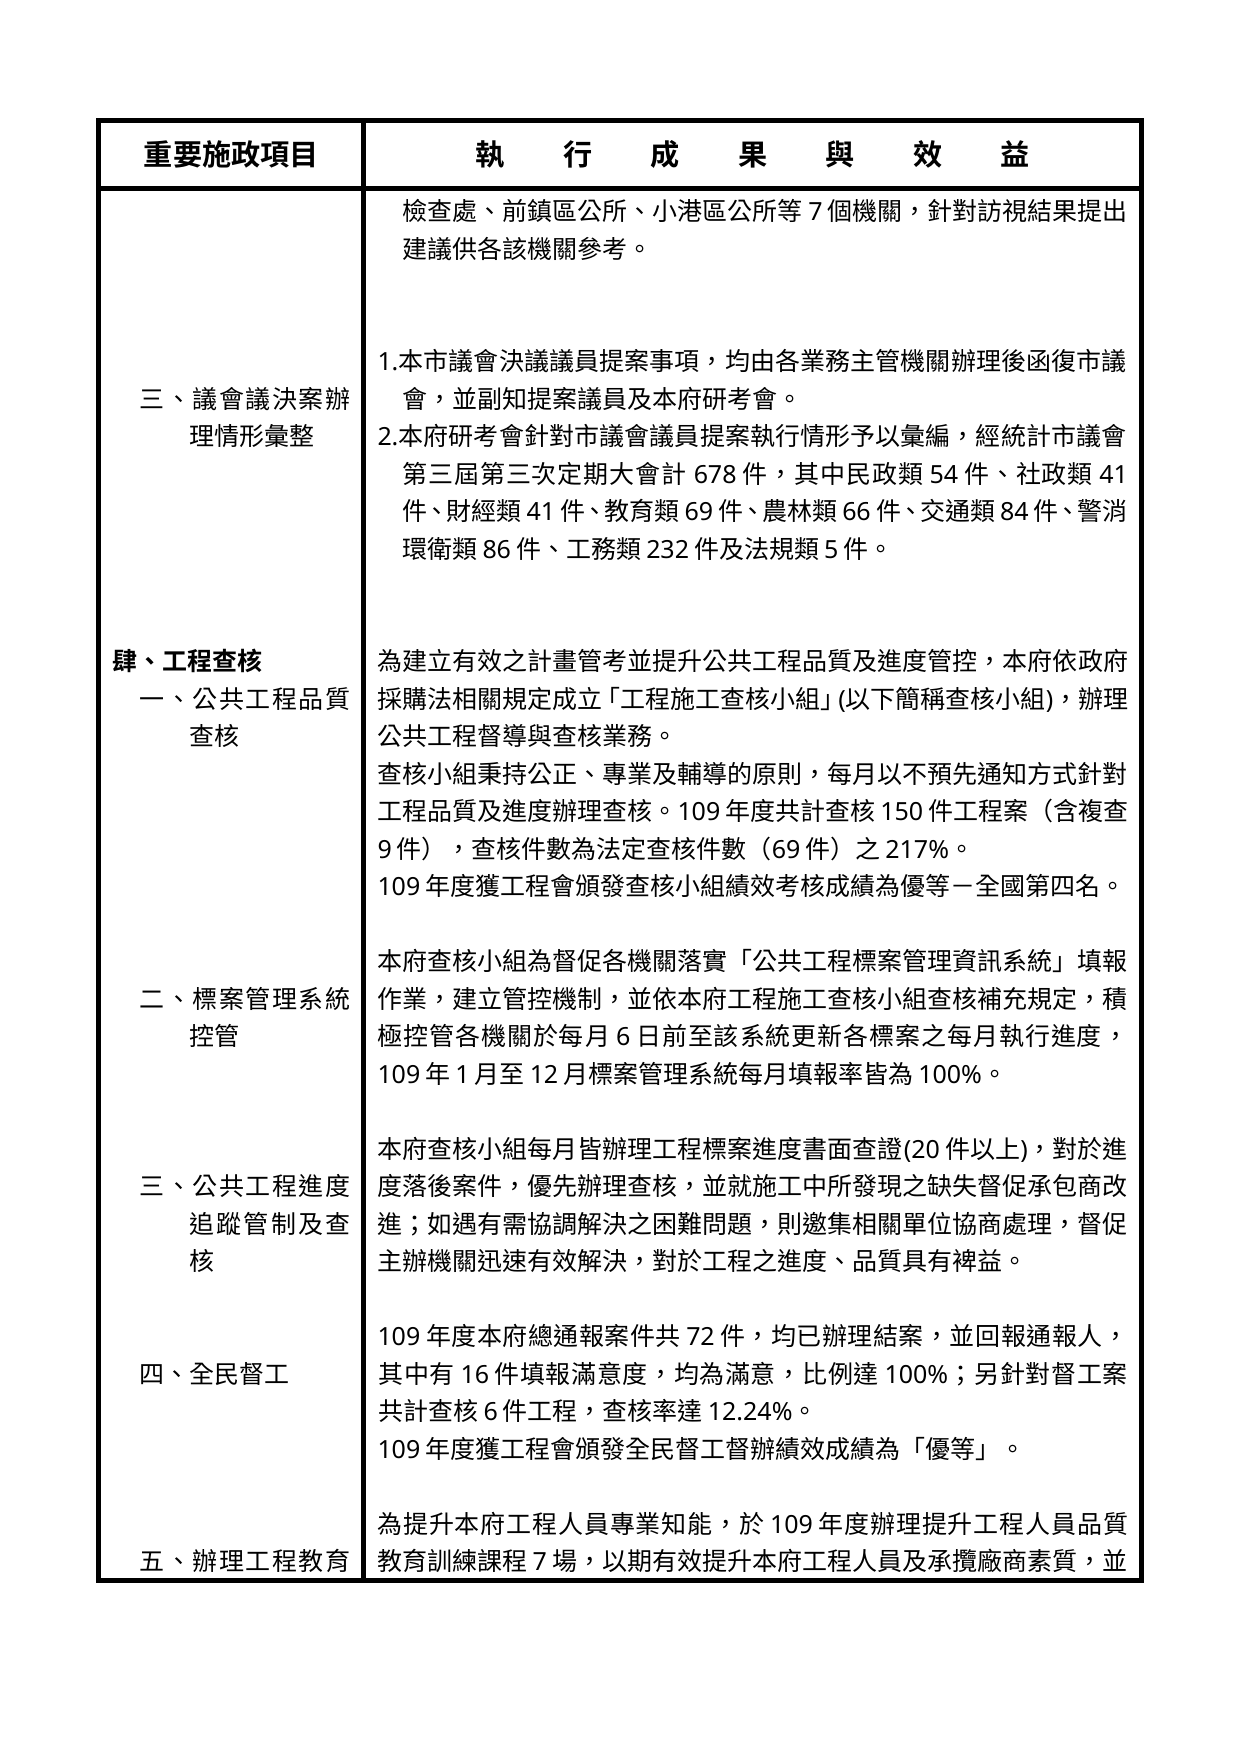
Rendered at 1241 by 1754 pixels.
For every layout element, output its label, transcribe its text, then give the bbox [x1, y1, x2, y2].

table_cell 壹、研究發展 一、推動研究發展工作：專題委託研究 二、彙編各項工作報告 三、審查出國報告 四、推動爲民服務工作 五、公民參與 六、大學校長與市長聯誼會 七、大陸事務 貳、綜合計畫 ㄧ、市政計畫審查與評估 (一)推展市政建設中程計畫 (二)推動年度重要施政計畫先期作業 二、策定年度施政計畫 (一)策訂施政綱要 (二)審編施政計畫 參、管制考核 一、列管計畫評核 (一)施政計畫評核 (二)市營事業機構年度考核 (三)基本設施補助計畫案件列管 (四)道路交通安全業務督導考核 二、公文處理督導考核 三、議會議決案辦理情形彙整 肆、工程查核 一、公共工程品質查核 二、標案管理系統控管 三、公共工程進度追蹤管制及查核 四、全民督工 五、辦理工程教育訓練 伍、為民服務-聯合服務業務 陸、資訊業務 一、資訊整合規劃設計與推廣 推動本市智慧城市發展 二、市政網站及郵件 服務管理 (一)整合跨機關資料落實智慧化服務應用 (二)精進資料開放，擴大視覺化服務範圍 (三)提升便民服務及行政效能 三、機房網路及資安防護 完備資安防護設施，強化資安區域聯防 提升系統彈性運用，達成資源共享與節能 [101, 191, 361, 1578]
table_header 重要施政項目 [101, 123, 361, 186]
table_cell 109年度進行「現行兩岸政策對高雄市與大陸城市交流影響之研究-以國安五法、反滲透法實施及大陸惠臺政策為例」委託案，業於109年10月底完成研究期中報告，預定於110年1月底完成研究期末報告。 1.完成「高雄市政府108年度施政績效成果報告」彙編，送監察院及相關機關參考。 2.完成高雄市議會第三屆第3次、第4次大會「高雄市政府施政報告」彙編，並函送市議會參考。 3.完成108年度「高雄市行政概況」光碟版編製，以「總述」、「政治建設」、「經濟建設」、「文教建設」、「社會建設」五大項目彙整各機關行政成果；以簡明扼要文字概述，佐以統計圖表及照片豐富內容，達到行銷目的。並將書冊光碟寄送中央機關、各縣市政府、各地圖書館，及上傳本府研考會網站，供各界及公眾自行下載運用。 依「高雄市政府公務出國報告作業要點」審查出國報告書，並將全文上傳於高雄市政府公務出國報告資訊網(網址: https://khreport.kcg.gov.tw)供各界研究參考。出國報告書之建議事項，函請相關機關研究參採。 1.109年度「第3屆政府服務獎」評獎，經由國發會初審、決審程序，於109年11月27日公布獲獎名單，本府消防局以「緊急救護雲端聯網」榮獲「數位創新加值」獎、衛生局以「出院返家 安心在家－無縫接軌長照服務：從高雄出發」榮獲「社會關懷服務」獎，行政院業於109年12月17日頒獎表揚。 2.依據行政院頒「政府服務躍升方案」修訂「高雄市政府提升服務實施計畫」，供各機關據以修訂執行計畫及工作計畫，落實分層推動。並彙整各機關年度執行成果及創新作為，將標竿創新個案函送市府各機關參照學習。 3.訂定及執行本府109年度「電話服務品質及禮貌測試實施計畫」，各機關據以訂定提升電話服務品質執行計畫。另委外辦理本府109年度電話禮貌服務品質及禮貌抽測，針對一級機關及區公所等56個機關，分上、下半年各抽測乙次，每次撥打264通測試電話，共完成528份測試樣本。上年度測試結果市府總體成績為89.33分、下半年度86.48分。109年度2次測試結果分析，皆函送受測機關參考改善。 為強化公民參與，建立公民參與機制，本府109年度透過多元形式推 動公民參與，如委外辦理公民參與培力課程、推出公民參與陪伴導師 團隊計畫、於109年3月份召開2場次公民參與諮詢會議、補助本府 各機關及區公所推動公民參與。109年度本府公民參與推動案共59 案，研考會核定補助18案，補助經費達260.5萬元。除鼓勵各區公 所繼續在地方創生議題中融入公民參與、特色公園及共融式公園的改 建也積極廣納在地居民意見，讓公園更符合社區使用需求。本府亦輔 導楠梓區公所、內門區公所使用國發會「公共政策網路參與平台」 運用I-Voting，讓公民參與更便民。另研考會也委外辦理公民參與培力課程，培養在地公民種子，完成48小時課程、培力49位公民種子，總參與170人次，未來可望成為本市發展公民參與的在地種籽，落實公民治理；109年度本府推出「公民參與陪伴導師」制度，委託國立中山大學團隊協力各機關推動公參業務，並增進公務機關同仁及廠商對於公民參與的認識，辦理培力課程8場，針對本府109年度補助公參經費案件每案皆訪視指導2-3次；建置本市公民參與成果網並隨時更新，行銷本府推動公民參與成果，落實開放政府的施政理念。 高雄地區的大專校院培育眾多人才與學術能量，為本市建設發展及提升城市競爭力不可或缺的助力。本府以「高雄智庫」－市長與大學校長會議為主軸，於109年3月及9月共辦理2次聯繫會議，邀請本市18所大專校院校長出席，並由本府相關局處首長列席，進行意見交流與對話，使城市與在地大學間連結更緊密，共同促進優質大高雄城市之建構。 辦理「109年度本府大陸事務研習」，向行政院大陸委員會提報府各機關大陸事務研習計畫，於109年9月4日假人發中心辦理，本府各機關業管人員計40人參與，讓各機關同仁更深入瞭解兩岸政策及法規與兩岸交流事務。 已於109年5月完成本府108年度中程施政計畫關鍵績效指標執行成果統計(整體達成率95.4%)，並針對績效成果達成度落後或超越預定目標值較多的關鍵績效指標，研提改善建議後函請各機關檢討改善，以期持續提升整體施政績效。 另配合陳市長上任，本府各機關已依據市長「產業轉型、增加就業、交通建設、改善空污」四大優先施政目標及「拚經濟、衝就業、顧教育、好生活、真安心」五大施政重點，研訂108至111年度中程施政計畫(109年修正版)，並於110年1月核定實施，期讓高雄從工業大城轉型為國際港灣、宜居城市，成為所有人都能實現理想、築夢踏實的海洋首都。 109年3月3日辦理「重要施政計畫先期作業研習班」計2梯次，本府各機關共計79人參加研習。 配合中央110年度重大公共建設計畫指定10億元以上計畫的審查期程，本府已於109年2月12日完成「高雄環狀輕軌捷運建設」等4案府內審查會議，並由捷運局於109年2月15日將計畫書函送交通部進行審議。 依據「高雄市政府年度重要施政計畫先期作業要點」，辦理本府110年度重要施政計畫先期作業。110年度先期作業各機關提報總經費需求(含基金、中央補助等)412億元，於109年5至6月召開22場次初審會議、9月完成預算平衡，經審議核列本府公務預算90.91億元、基金預算142.45億元。 參酌行政院110年度施政方針，配合市長政策、指示及各機關年度業務發展需要，分別釐定本府110年度各項施政目標與各部門施政要項，並彙整成本府110年度施政綱要。 1.函請本府各機關依據110年度施政綱要研提110年度施政計畫(草案)，過程中並配合陳市長上任完成施政綱要修正作業，以利各機關據以調整施政計畫(草案)。 2.於109年9月18日完成施政計畫(草案)彙編函送市議會，後續將配合市議會完成預算審議時間，彙編本府「110年度施政計畫」(核定本)函送市議會、審計處查照及各機關以作為施政之準據。 1.109年度施政計畫列管項目係依據「高雄市政府列管計畫評鑑要點」及「高雄市政府所屬各機關109年度施政計畫選項列管作業規定」辦理，截至109年12月底計列管重大施政計畫103案。 2.各列管計畫執行單位依期編製作業計畫報送本府研考會審查，並依「高雄市政府列管計畫評鑑要點」規定，每月提送執行進度，經彙整後編製月分析報告，供各機關參考。截至109年12月底各機關執行情形如次： (1)完成或進度落後未滿5%者85項，占82.5%。 (2)進度落後5%以上者18項，占17.5%。 3.於年度結束後依據「高雄市政府列管計畫評鑑要點」規定，擬訂年終考核實施計畫進行考核，108年度年終考核結果為: (1) 甲等：17案，佔14.41%。 (2) 乙等：101案，佔85.59%。 1.依據「高雄市政府所屬事業機構年度考核要點」辦理本府「108年度所屬事業機構經營績效考核」，於109年5月26日、6月4日辦理輪船公司及動產質借所複評作業，並於109年6月底編印「高雄市政府所屬事業機構108年度經營績效考核報告」函送各相關主管機關及受考核機關參考。 2.輪船公司及動產質借所考核成績均列甲等。 本府109年度基本設施補助經費為37.6億元，列管案件數122案，計召開三次公共工程督導會報檢討解決遭遇問題，截至12月底止，已結案解除列管案件數115案，整體預算執行率達99.04%，剩餘尚未執行完畢案件(7案)將繼續列管。 本府道安工作地方初評，已於109年3月3日辦理書面審查及綜合座談，邀請會外聘委員協助審視，提出改進建議事項，以提升道安工作執行成效。 1.為加強統計分析本府公文處理時效，每月依第二代公文整合系統彙整各機關一般公文、立委質詢、人民申請、人民陳情、訴願、專案管制、監察案件等七大類公文統計分析結果，並函請各機關檢討改進。 2.本府公文查訪小組為瞭解部分一、二級機關及區公所文書處理與公文管理系統之執行概況，於109年9月11日至9月24日止進行公文查訪，計訪視捷運工程局、青年局、文化局、大寮區公所、勞動檢查處、前鎮區公所、小港區公所等7個機關，針對訪視結果提出建議供各該機關參考。 1.本市議會決議議員提案事項，均由各業務主管機關辦理後函復市議會，並副知提案議員及本府研考會。 2.本府研考會針對市議會議員提案執行情形予以彙編，經統計市議會第三屆第三次定期大會計678件，其中民政類54件、社政類41件、財經類41件、教育類69件、農林類66件、交通類84件、警消環衛類86件、工務類232件及法規類5件。 為建立有效之計畫管考並提升公共工程品質及進度管控，本府依政府採購法相關規定成立「工程施工查核小組」(以下簡稱查核小組)，辦理公共工程督導與查核業務。 查核小組秉持公正、專業及輔導的原則，每月以不預先通知方式針對工程品質及進度辦理查核。109年度共計查核150件工程案（含複查9件），查核件數為法定查核件數（69件）之217%。 109年度獲工程會頒發查核小組績效考核成績為優等－全國第四名。 本府查核小組為督促各機關落實「公共工程標案管理資訊系統」填報作業，建立管控機制，並依本府工程施工查核小組查核補充規定，積極控管各機關於每月6日前至該系統更新各標案之每月執行進度， 109年1月至12月標案管理系統每月填報率皆為100%。 本府查核小組每月皆辦理工程標案進度書面查證(20件以上)，對於進度落後案件，優先辦理查核，並就施工中所發現之缺失督促承包商改進；如遇有需協調解決之困難問題，則邀集相關單位協商處理，督促主辦機關迅速有效解決，對於工程之進度、品質具有裨益。 109年度本府總通報案件共72件，均已辦理結案，並回報通報人，其中有16件填報滿意度，均為滿意，比例達100%；另針對督工案共計查核6件工程，查核率達12.24%。 109年度獲工程會頒發全民督工督辦績效成績為「優等」。 為提升本府工程人員專業知能，於109年度辦理提升工程人員品質教育訓練課程7場，以期有效提升本府工程人員及承攬廠商素質，並促進工程經驗交流與借鏡： 1.109年5月11日與觀光局合辦「109年度工程監造計畫、品質計畫審查及人員培訓專案-108年度澄清湖及鳥松濕地整建工程」教育訓練，計有30人參加。 2.109年6月17日與人發中心合辦「監造計畫暨品質計畫審查要領研習班」教育訓練，計有42人參加。 3.109年9月1日與捷運局、人發中心合辦「109年度混凝土配比審查及統計分析」教育訓練，計有50人參加。 4.109年9月16日與民政局合辦「109年度民生工程實務訓練」教育訓練，計有77人參加。 5.109年9月28日與教育局合辦「109年度補強工程施工重點及查核常見缺失」教育訓練，計有65人參加。 6.109年10月21日與人發中心合辦「工程查核準備、重點及常見缺失改善研習班」教育訓練，計有70人參加。 7.109年10月28日辦理「109年度品質預警機制」教育訓練，計有81人參加。 聯合服務中心設立於市府四維行政中心一樓，係為民服務單一窗口，提供民眾貼心服務及多元反映管道，包括臨櫃、電話、網路(市長信箱)、書面及傳真等陳情方式，並透過線上即時服務系統嚴謹管考各機關人民陳情案件之處理。各類服務成果如下： 1.人民陳情受理 提供民眾電話、臨櫃、網路(市長信箱)、書面及傳真的多元反映管道，並由「線上即時服務系統ServiceOnline」，後送承辦機關處理，109年共處理民眾陳情案180,869 件及派工案件103,813件。 2.法律諮詢 為實踐「幸福大高雄」承諾，並貫徹「高高平」及「權益從優」原則，因應大高雄地區法律服務之需求，高雄市政府除四維行政中心外，並於本市三山(鳳山、旗山、岡山)區公所，提供免費法律諮詢服務，自109年1月至12月受理法律諮詢服務共9,153人次。 3.保健服務 提供市民測量血壓服務，服務時間為每週一至週五上午8：00至下午17:30，自109年1月至12月計服務247人次。 4.本府話務中心營運成效 (1)24小時不打烊全年無休服務 本府話務中心自98年10月1日正式改採1999免付費電話以來，話務處理量大幅提升，統計話務中心109年1月至12月電話總處理量計841,593通，平均每月計70,133通，服務滿意度調查平均為98.7%。其中諮詢類案件佔總進線處理量40.02%，線上立即回覆率為99.94％；錄案後送案件佔總進線處理量33.64%，其他類案件佔26.34%。 (2)落實弱勢優先進用身障人員 本府話務中心目前話務座席為33座席，人力為47-50人，提供市民更優質更便捷之服務。另克服萬難，落實市長「弱勢優先」原則，於1999進用中、重度身障及視障客服人員達19%。 (3)提供全時服務、排除立即危險 本府話務中心除提供24小時線上即時服務外，並建置派工通報系統，針對民眾反映需立即處理案件如：路面坑洞、路樹傾倒、路燈故障、交通號誌故障…等可能危險事項進行立即排除之處理。話務中心於接獲民眾反映前揭案件時，於第一時間以電話及線上系統同步通知權責機關迅速處理，並依據不同類型案件要求各機關於4小時內處理，並回報處理情形，希望提供市民一個安全舒適的居住環境。自109年1月至12月，受理民眾派工通報案件計103,813件，平均每月8,651件，大幅提升案件處理成效。 (4)用心體恤大高雄市民1999服務不中斷 民眾進線1999通報緊急重大案件，或因公共工程施工造成民眾意外受傷事件，皆全年無休第一時間積極投入現場協助救災救難之協調聯繫與處理，期能及時搶救市民於危急當中，維護市民生命財產之安全；並針對民眾建議需迫切處理之各項公共工程協助了解需求並督促機關儘速積極辦理。 5.推出「高雄一指通APP應用程式」 為強化服務品質，擴充多元服務管道，已完成開發APP應用軟體，於104年完成應用軟體升級，改版為高雄一指通雲端版，並於106年6月再次改版，以更便捷、迅速方式提供市民立即反映緊急案件，以提升案件處理效能，持續提供民眾派工通報、市長信箱、主動推播市政新聞、活動資訊、交通資訊、里民防災等多項功能，目前已被廣泛下載運用，截至109年12月一指通APP總下載量達54,730次，另自109年1至12月所累計進線之市長信箱案件2,067件、派工報修案件19,965件，確實發揮擴大服務層面之效果。 6.結合智能AI技術推出1999「智能客服」機器人 1999市民服務專線，為了強化智慧治理，首度結合AI技術，自107年11月6日起推出1999「智能客服」機器人，透過文字交談，讓市民朋友在網路端就可以得到市政相關問題的回答，目前可回答交通、環保、稅捐、地政、社會、衛生等類別的問題，自109年1月至12月計有使用AI客服次數7,825人、實際問答數25,978件、順利回答比率82.9%。 1.成立高雄市智慧城市推動委員會，由市長擔任召集人，2位副市長擔任副召集人，邀請智慧科技領域精英、領袖擔任府外委員，提供高雄未來智慧城市發展願景，於109年12月25日召開推動委員會第1次會議，並辦理專家論壇，統計參加人數超過100人。 2.本府提報經濟部工業局智慧城市補助計畫案，進行5G智慧路燈示範與應用，由廠商提出解決方案，經審查通過後，由廠商出資加上經濟部工業局補助款（最高40%）於本市場域進行試驗，建置10座智慧路燈，提供服務包含5G高速網路建置、道路安全監控及錄影、車流量統計與即時車種分析、禁止停車與限時停車告警、車牌辨識、人流分析、空氣品質偵測連動清風機及電子紙資訊看板應用。 3.本府與南部縣市以跨域合作的方式，共同研提需求，爭取前瞻建設「智慧城鄉生活應用」計畫，廠商依地方政府需求向經濟部申請補助預算方案，共同發展跨域性智慧城市數位生活應用服務。109年新增本府單獨提案3案、共同提案1案，目前累計通過本府主導聯合提案3案、單獨提案5案及共同提案1案，共9項提案皆已執行完成，並完成結案審查，創造8.5億元投入高雄。 4.辦理本府智慧城市線上展及資訊月活動，展示本府推動智慧救災、智慧交通、智慧路燈、智慧醫療及智慧政府等面向，讓民眾及各界瞭解本府各項智慧建設與服務推動情形，行銷本市智慧城市發展的成果，提高民眾的認同感，資訊月市民科技活動註冊會員數為771人，其中自然人憑證註冊人數7人、社群帳號註冊人數764人。 5.由研考會與經發局共同合作辦理政府(企業)出題、新創解題，由本府機關及在地企業提出12個議題，其中7個議題係由機關提出，並招募全國39個團隊提出44個解題方案，經過初審，選出14個團隊(解政府題有6個團隊，其中有2個團隊解同一個政府題)，決選結果，智慧政府領域的解題團隊獲得第二名，並且因參賽認識高雄環境，進而從北部搬遷到高雄進駐KO-IN。 市民臨櫃申辦市政服務時，本府區公所、地政所、戶政所等機關 透過跨機關數位服務平台免書證查詢地政、稅捐、社政及戶役政資料，簡化民眾所需檢附書表文件；同時民眾若有登記異動姓名或住址等個人資料之需求，可透過通報傳遞服務將資料同步通報台電、社會局、環保局、地政、稅捐等機關。109年度免書證查詢共113,212件，資料異動通報8,366件。 建置便民一路通網站，前台作為本府市政服務單一入口平台，統一收納本府各機關現有計184個線上申辦服務，民眾可透過智能客服及分類查詢於該平台快速查詢及辦理所需的市政服務；後台提供本府各機關透過編輯功能設定前台民眾的操作畫面與程序、案件辦理流程、民眾填寫的表單資訊欄位及介接應用本府與國發會的My Data資料集，讓民眾透過線上授權方式提供自己的個人資料給機關，以減少申辦所需檢附文件，109年本府已新增13個申辦服務介接本府與國發會My Data 46項資料集。 資料開放平台提供資料欄位詮釋資料自動引用功能，提高資料集 之詮釋資料的正確性與完整性，方便使用者快速找到所需資料 集，並建置資料集自動轉換程式，協助機關上傳3星級以上資料 格式，同時依據國發會金質獎、白金獎之格式要求進行轉換及套 用，目前已提供2,759筆資料供民眾下載加值應用，同時本府榮 獲109年度政府資料開放金質奬地方政府組第2名的肯定。 提供本府各機關依權限以自動化程式存取城市資料平台API資料，節省機關介接開發成本及時間，並擴大開放資料應用範圍，並導入國發會「政府資料標準平台(schema.org.tw)」語彙標準，建立本府知識本體，協助機關建立資料集間的關聯，擴大資料開放及加值成效，迄109年底城市資料平台API上架總數達452筆，98個系統介接使用API，各系統介接使用次數達8,307,626次。 強化互動體驗區的互動方式及更新內容，民眾可透過手機掃描QR Code作為遙控器方式，快速瀏覽市政成果，已於110年1月4日上線提供降低交通事故、解決空污問題、班班有冷氣、托育及長照服務4種主題。 建置主題式動態儀表板，提供使用者快速自建視覺化圖表功能，讓使用者透過step by step方式來設定資料來源及圖表樣式、呈現參數、圖表分享機制，並整合本府GIS私有雲平台作為視覺化地圖資料來源，同時當同一資料來源被製作成2個以上的不同視覺化圖表時，可被設定成彼此間具有資料連動效果，計有12個機關申請使用，109年新增17項視覺化主題議題，例如工商普查、非營利幼兒園、停車格供給、高雄市寺廟基本資料等議題。 建置「市民科技整合服務平台」囊括以下功能，市民通過實名認證後，即可透過本系統進行身分識別，以取得各類所需之服務，並於110年1月對外進行公開測試。 身分驗證：以本府LINE官方帳號做為服務入口，整合已發行的實體卡與新建的虛擬卡，提供市民各種身分辨識方式以獲取服務，109年提供Google、FB、LINE、自然人憑證等4種身分驗證方式。 市政服務：整合便民一路通網站，統一收納本府線上申辦服務，讓市民在單一平台就可以完成跨機關業務的申辦，如身心障礙停車證申請，並結合智能客服服務，使市民快速找到所需之服務，迄109年提供184項便民申辦服務。 生活服務：結合市民日常所需，提供包含食衣住行育樂醫之應用服務，109年提供如預約運動中心課程、圖書借閱、觀光局景點優惠、預約復康巴士等生活服務。 訊息推播：當有緊急事件發生時，市府可透過專屬APP立即推播緊急訊息給市民，並提供市民訂閱訊息，如教育、觀光、醫療等資訊，也可依據市民身分或條件之不同，主動推播如施打疫苗等個人化訊息。 會員點數：市民透過參與各項市府辦理的活動獲得會員點數，由市府提供各式兌換管道吸引市民主動參與市政活動，109年建置的獲點機制有會員註冊禮、會員推薦禮、線上申辦、市政宣導閱讀等，兌點機制有LINE Pay Money儲值金、鳳山運動中心消費折抵、參加抽獎活動等。 多元支付：109年優先與LINE Pay一卡通串聯，提供700多項生活繳費項目，如水電費、信用卡費、規費等。 因應本府成立嚴重特殊傳染性肺炎第一級流行疫情指揮中心，為避免市民疫情資訊來源紊亂，且讓本府各局處有統一的疫情資訊發布管道，本府架設「嚴重特殊傳染性肺炎專區」網站，並陸續提供疫情訊息、衛教宣導、紓困專區、高雄市特約藥局地圖等相關資訊，累計至109年底已達115萬瀏覽人次。 本府全球資訊網新增「市政行程」專區，提供民眾即時瞭解本府市長及副市長的行程資訊，同時也新增「合作備忘錄專區」專區，提供機關發布本府簽訂之各項合作備忘錄（MOU）、意向書、協議，讓市民了解市府的施政作為，並可以隨時查閱。 提供單一帳號平台認證API機制，以加強本府員工使用單一認證的安全性及便利性；並提供應用系統介接使用自然人憑證進行實名制驗證機制及提供LINE、Google與Facebook認證，以提升便民服務的應用彈性，累計至109年底已有50個應用系統介接。 本府全球資訊網導入本府搜尋引擎平台的搜尋服務機制，利用API介接方式提供站內搜尋功能，同時提供跨機關搜尋服務，將站內及跨機關的搜尋結果頁面以分類樹目錄呈現，提供使用者快速查找多方面所需資訊，預計110年第1季本府全球資訊網將導入跨機關搜尋服務，提供搜尋都發局、地政局、環保局、文化局等網站資訊。 配合本府虛擬化主機及資安政策，在不影響1999正常服務情況下，進行線上即時服務系統實體機轉虛擬機升級作業，同時建置批次報表處理排程機制，將報表產製與分享制度化，以提昇系統執行效能及系統可用性，另外也建置派工案件收案及結案通知API與派工處理機關(如工務局、環保局、農業局)的系統介接，以加速派工案件處理時效，並取得AA等級無障礙標章認證，109年共處理民眾陳情案180,869件及派工案件約103,813件。 依據資通安全管理法規定，提升新版帳號管理系統安全機制，包含密碼強度要求及定期變更密碼機制，強化本府應用系統的帳號安全性。 汰換本府基層機關老舊電腦設備計1,550台，並擴大電腦安裝防禦進階攻擊的防護軟體及政府組態基準授權，除了彌補防毒軟體僅能防護已知病毒之不足，並對未知惡意程式或網路攻擊能有效防範，並推動21個一級機關、38個衛生所及18個戶政事務所導入政府組態基準(GCB)的佈建，降低端點因漏洞而遭受駭客植入後門之風險。 維運區域聯防平台系統，擴大納入所屬機關 (1)持續維運SOC區域聯防監控系統，使高雄市政府、屏東縣政府、臺東縣政府及澎湖縣政府等鄰近4個縣市形成完整區域防護網，達到區域防護成效。 (2)持續透過資安情資分享平台，介接國家資安聯防體系，透過情資格式標準化與系統自動化之分享機制，與外界達到快速且正確傳遞分享資安威脅情資，每月佈署資安情資惡意中繼站清單數量約900筆，經由防護規則自動派送系統，自動化派送防護規則至資安防護設備，即時攔阻攻擊，降低整體區域資安事件產生之機率。 (3)建立資安事件快速應變團隊，降低資安事件產生之影響及範圍。 (4)透過弱點掃瞄共用平台，以自動化排程進行掃瞄，有效掌握網站存在的弱點或漏洞，提早發現加以修補，提升資安防護，減少駭客入侵管道。已提供4個縣市政府共同使用，已納入71個機關，900多個主機及近600個網站系統進行資安健檢。 (5)擴充原始事件儲存系統磁碟陣列空間，收容更多資安設備之事件資訊，提供SOC區域聯防監控平台分析應用，有效形成防護網。 完成38處衛生所及16處府外機關納入本府行政網路之內，統一由本府資安設備加強防護以降低網路惡意攻擊。 汰換本府網頁應用程式防火牆系統，針對Web網站的惡意攻擊，具備一定程度的應用層防禦能力，確保市府網站之安全。 針對本府具有核心資通系統但尚未導入資訊安全管理系統(ISMS)的C級機關，辦理ISO 27001輔導工作坊，集中各機關人員共同參與21場具連貫性的實作課程，主題涵蓋ISMS管理程序/表單制定及各項管理活動實作，共輔導本府19個機關完成導入ISMS。 稽核本府一級機關及區公所資通安全維護計畫之實施情形，包含15個機關實地稽核、56個機關書面稽核。另辦理實地稽核課程及維護計畫應辦作業課程，以輔導一級機關稽核其所屬及公所強化資安作業完整度。 推動本府主機虛擬化，減少機房主機數量、伺服器採購成本，降低電力與空調需求，提昇節能與效率。亦提供資訊系統資料災害復原及支援不同作業平台、線上資料庫之備份，進行重複資料刪除與壓縮，以確保資料毀損時可迅速回復並減少災難復原的時間。109年度已提供本府各單位120台虛擬主機服務，節省伺服器採購成本約439.2萬元，每年電費約50萬元。 [366, 191, 1139, 1578]
table_header 執 行 成 果 與 效 益 [366, 123, 1139, 186]
